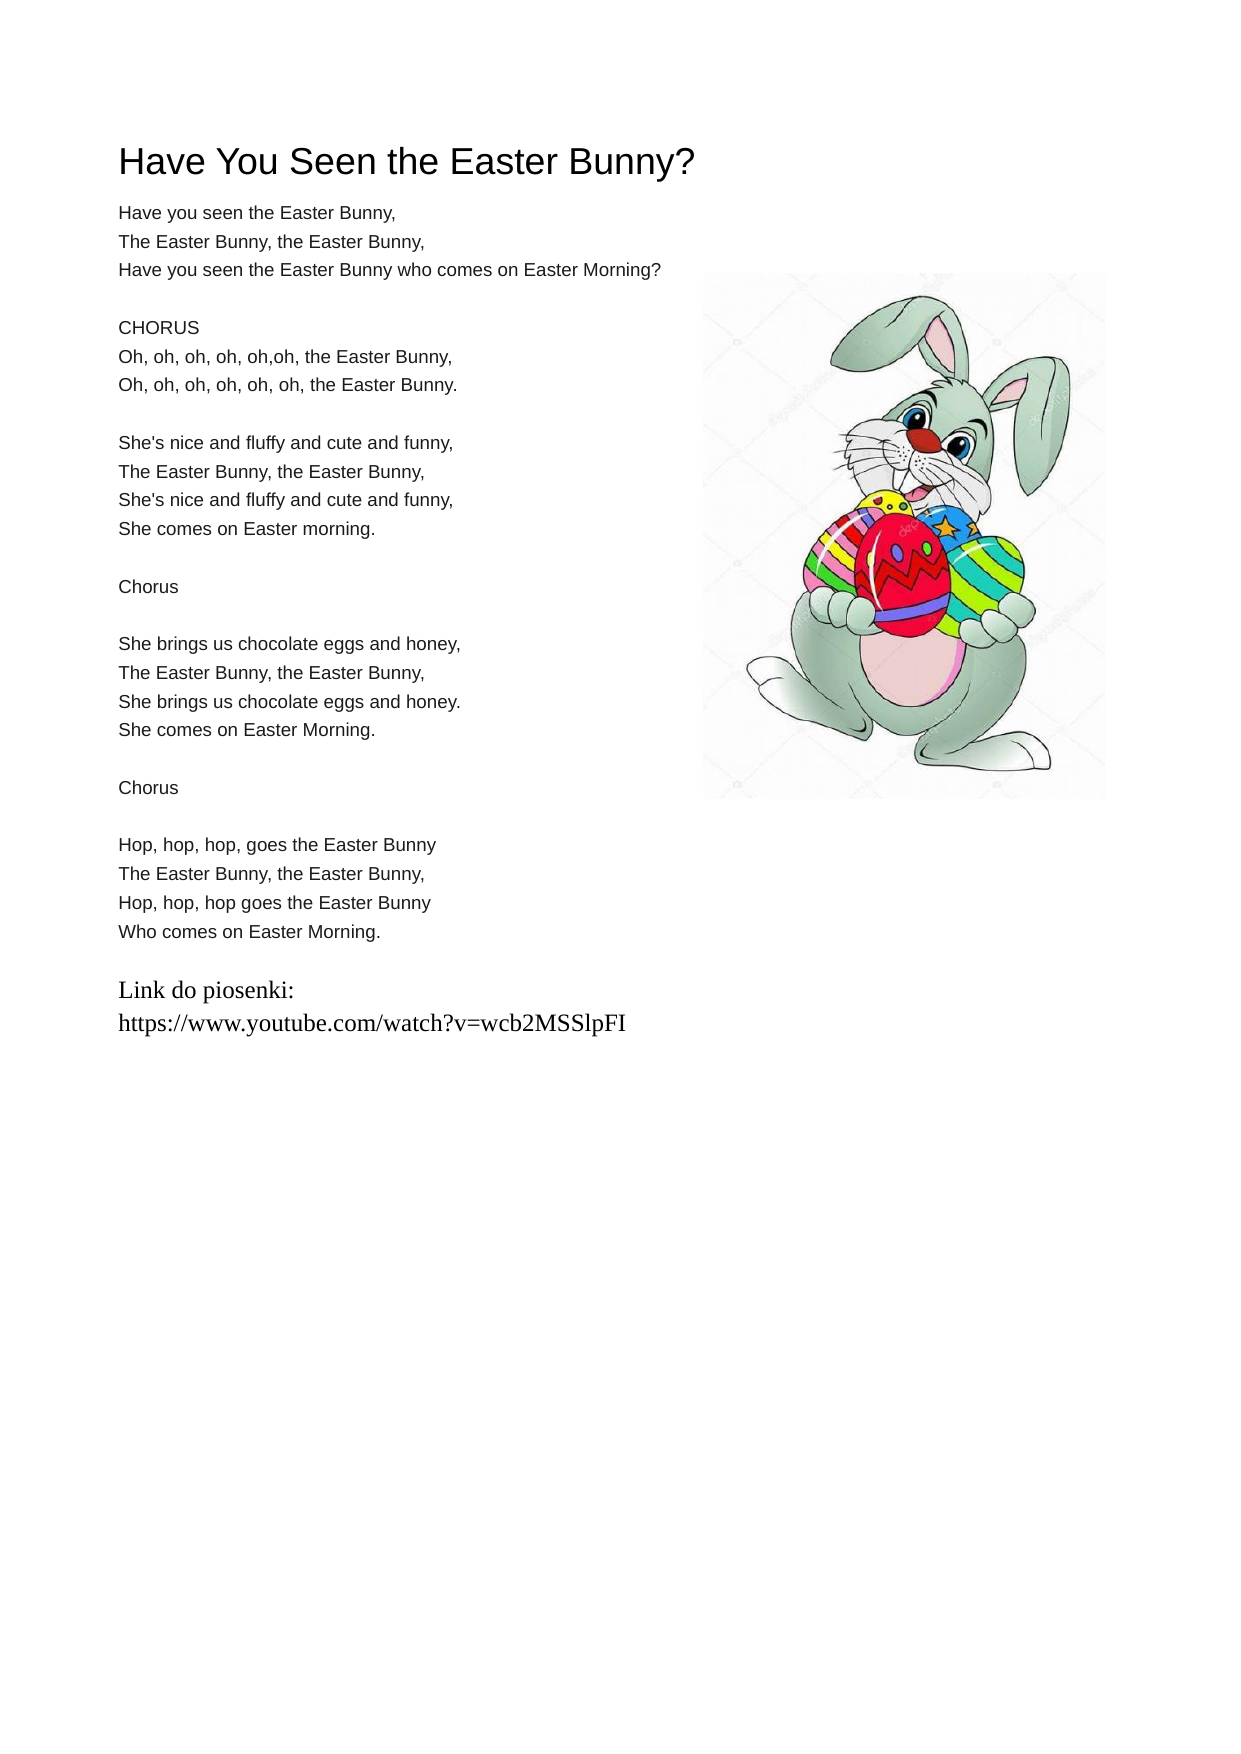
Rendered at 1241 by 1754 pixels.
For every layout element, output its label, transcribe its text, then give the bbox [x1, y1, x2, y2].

text Hop, hop, hop, goes the Easter Bunny [118, 827, 1122, 856]
text She comes on Easter morning. [118, 511, 702, 539]
text The Easter Bunny, the Easter Bunny, [118, 453, 702, 482]
text Oh, oh, oh, oh, oh, oh, the Easter Bunny. [118, 367, 702, 396]
text CHORUS [118, 309, 702, 338]
text [1106, 769, 1122, 798]
text She comes on Easter Morning. [118, 712, 702, 741]
text Hop, hop, hop goes the Easter Bunny [118, 884, 1122, 913]
text https://www.youtube.com/watch?v=wcb2MSSlpFI [118, 1008, 1122, 1037]
text Have you seen the Easter Bunny who comes on Easter Morning? [118, 252, 1122, 281]
text She's nice and fluffy and cute and funny, [118, 424, 702, 453]
text The Easter Bunny, the Easter Bunny, [118, 654, 702, 683]
picture [702, 273, 1106, 799]
text Oh, oh, oh, oh, oh,oh, the Easter Bunny, [118, 338, 702, 367]
text Chorus [118, 769, 702, 798]
text The Easter Bunny, the Easter Bunny, [118, 223, 1122, 252]
subtitle Have You Seen the Easter Bunny? [118, 139, 1122, 182]
text She brings us chocolate eggs and honey. [118, 683, 702, 712]
text She's nice and fluffy and cute and funny, [118, 482, 702, 511]
text Have you seen the Easter Bunny, [118, 194, 1122, 223]
text Link do piosenki: [118, 975, 1122, 1004]
text Chorus [118, 568, 702, 597]
text [1106, 309, 1122, 338]
text Who comes on Easter Morning. [118, 913, 1122, 942]
text The Easter Bunny, the Easter Bunny, [118, 856, 1122, 884]
text She brings us chocolate eggs and honey, [118, 626, 702, 654]
text [1106, 568, 1122, 597]
